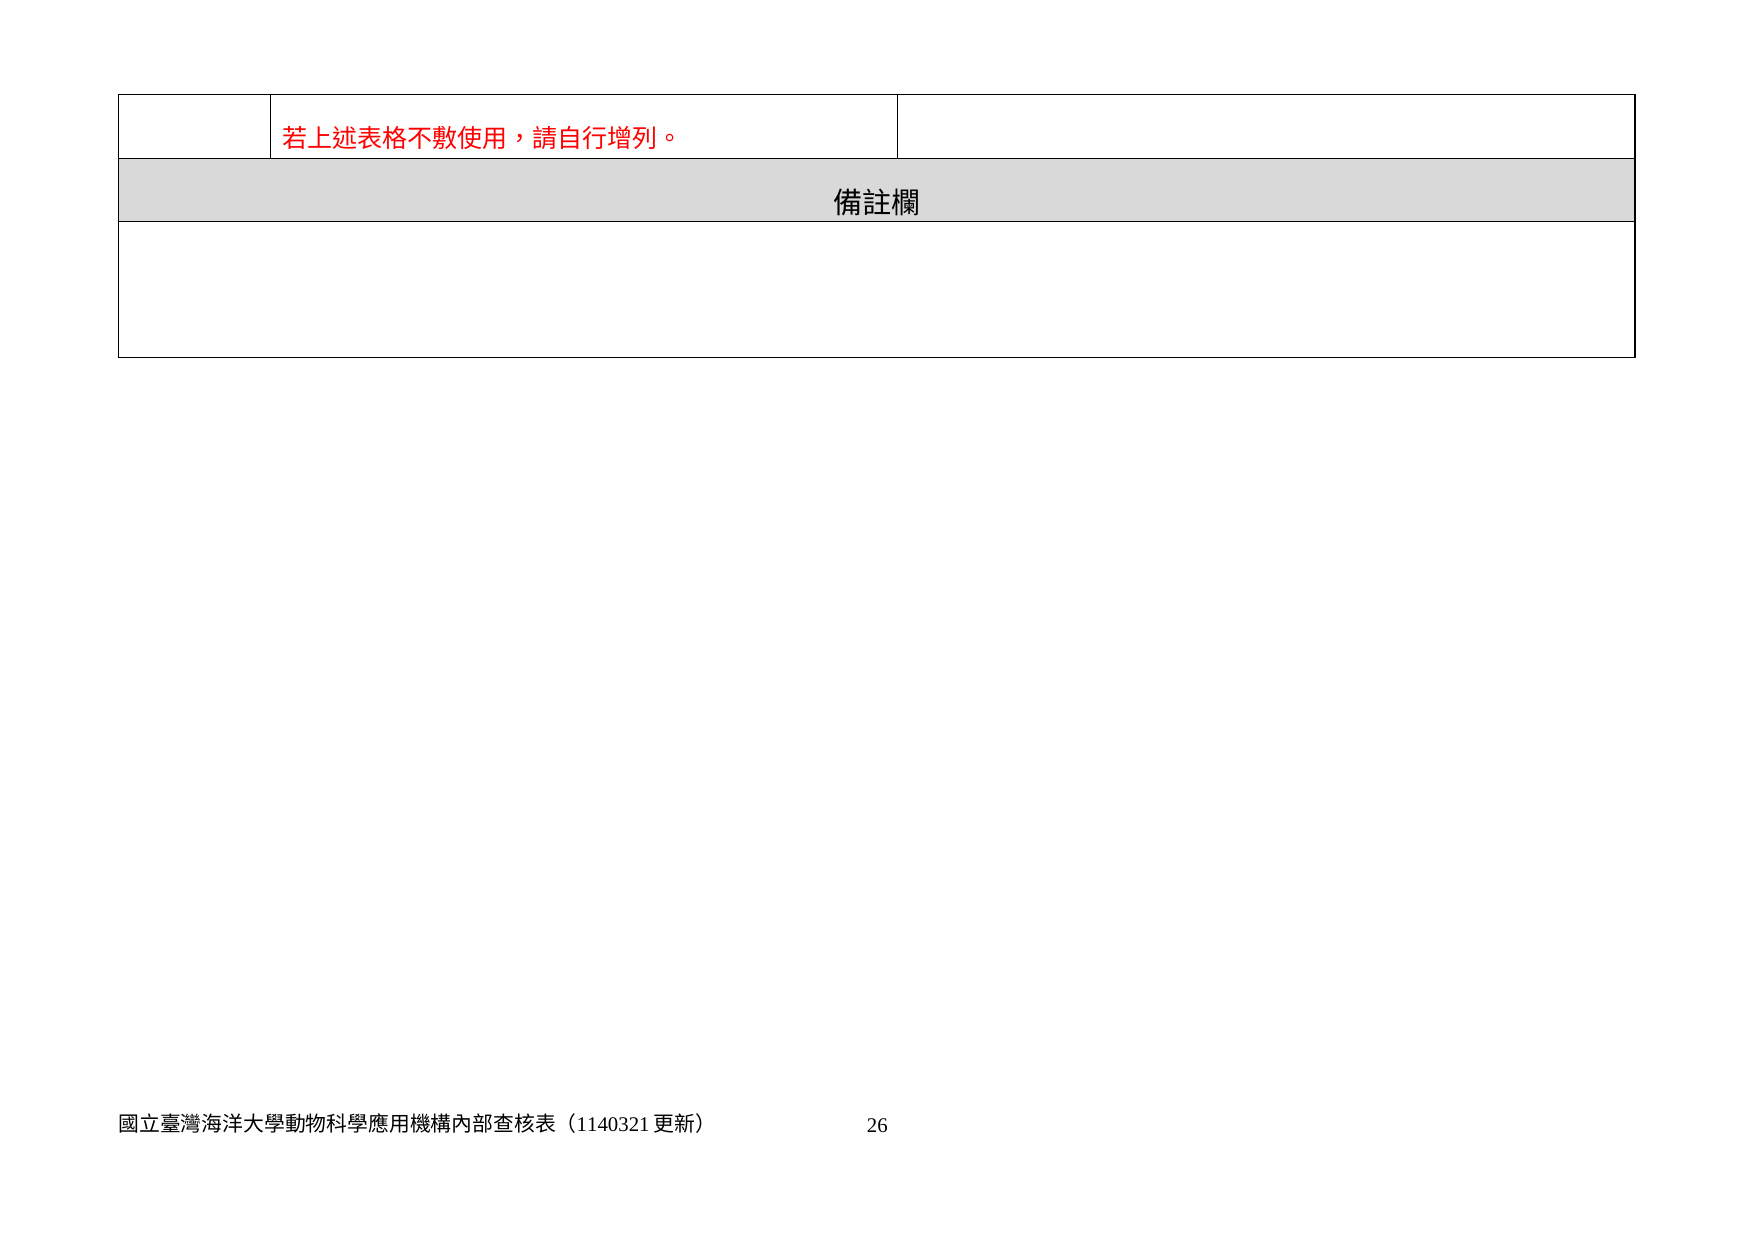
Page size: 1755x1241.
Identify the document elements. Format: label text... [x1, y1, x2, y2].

table_cell [119, 95, 270, 158]
table_cell 備註欄 [119, 159, 1634, 221]
table_cell 若上述表格不敷使用，請自行增列。 [271, 95, 897, 158]
table_cell [898, 95, 1634, 158]
table_cell [119, 222, 1634, 357]
